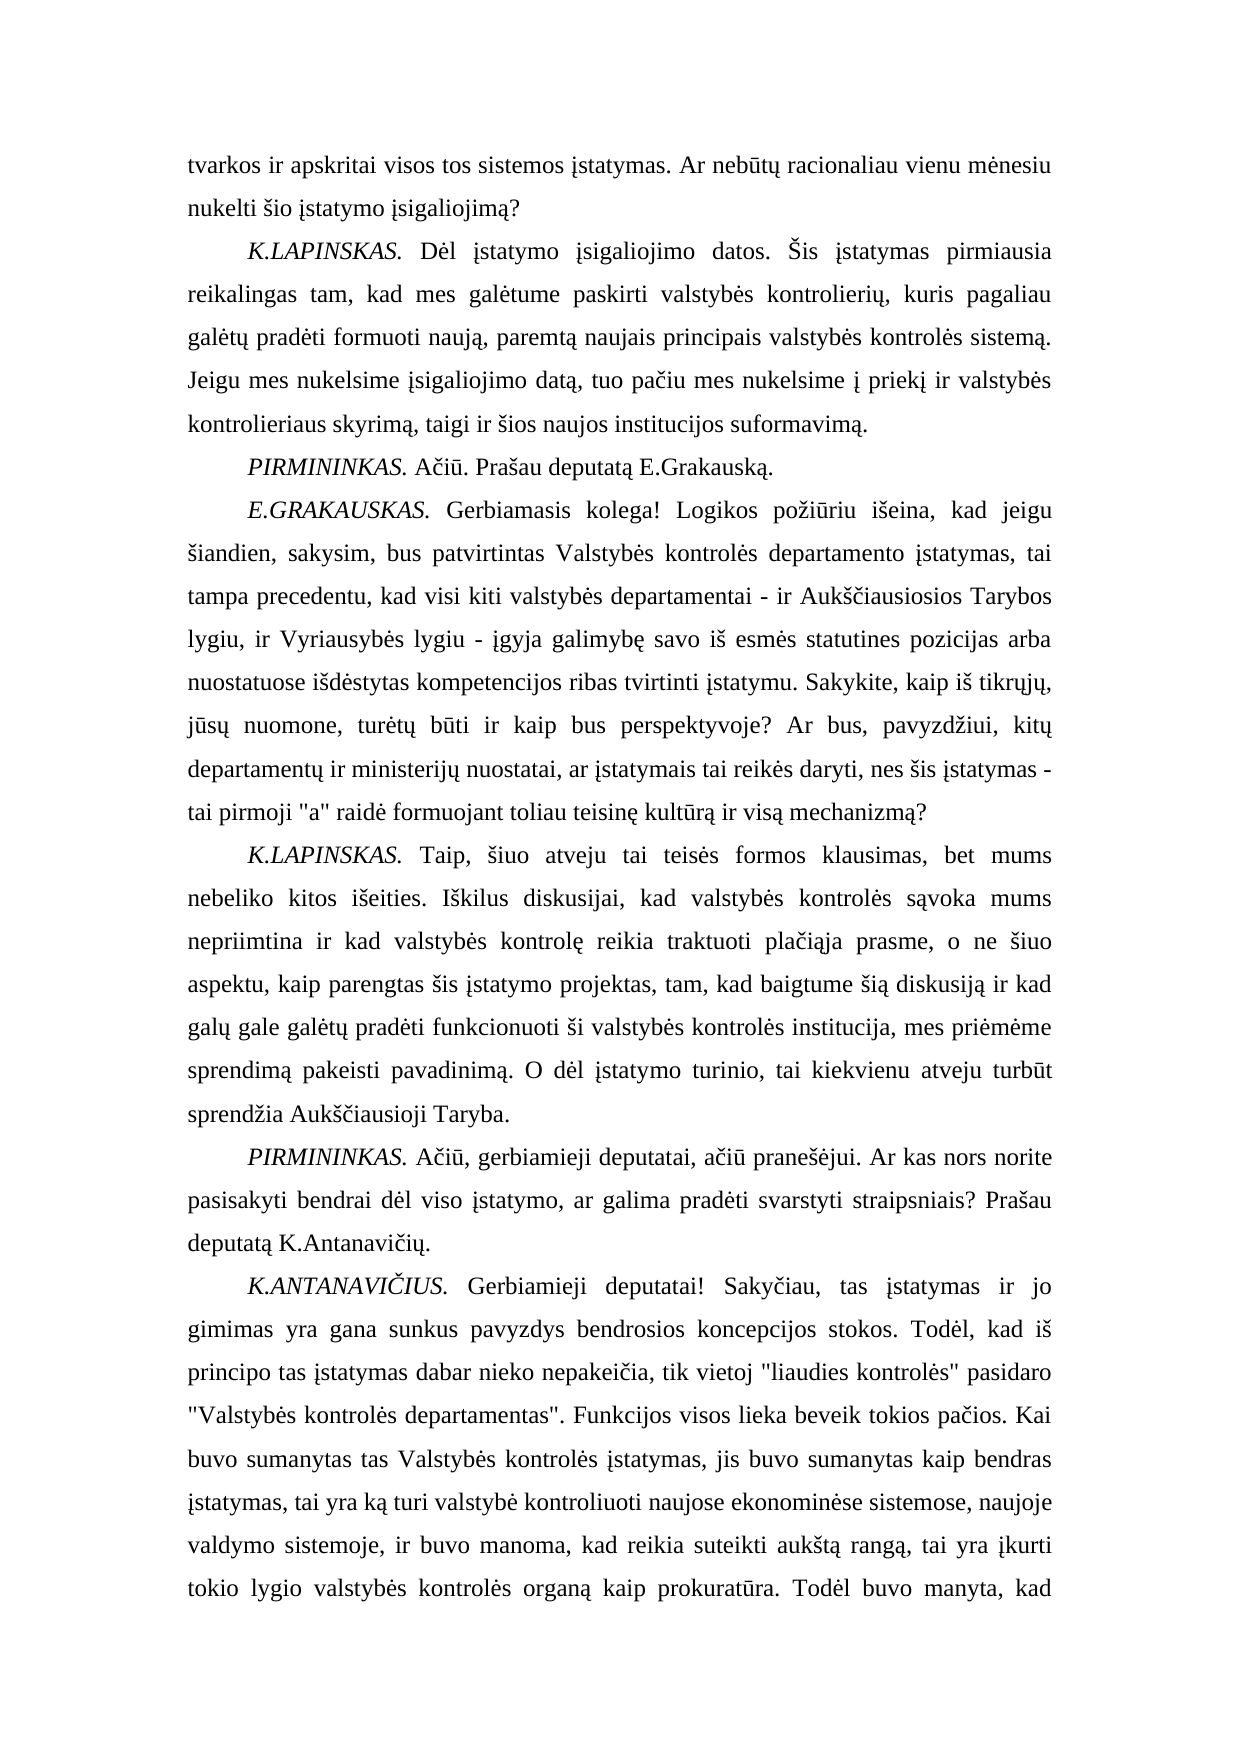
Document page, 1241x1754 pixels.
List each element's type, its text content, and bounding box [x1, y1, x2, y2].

text K.LAPINSKAS. Taip, šiuo atveju tai teisės formos klausimas, bet mums nebeliko kitos išeities. Iškilus diskusijai, kad valstybės kontrolės sąvoka mums nepriimtina ir kad valstybės kontrolę reikia traktuoti plačiąja prasme, o ne šiuo aspektu, kaip parengtas šis įstatymo projektas, tam, kad baigtume šią diskusiją ir kad galų gale galėtų pradėti funkcionuoti ši valstybės kontrolės institucija, mes priėmėme sprendimą pakeisti pavadinimą. O dėl įstaty­mo turinio, tai kiekvienu atveju turbūt sprendžia Aukščiausioji Taryba. [187, 840, 1053, 1127]
text tvarkos ir apskritai visos tos sistemos įstatymas. Ar nebūtų racionaliau vienu mėnesiu nukelti šio įstaty­mo įsigaliojimą? [187, 150, 1053, 222]
text E.GRAKAUSKAS. Gerbiamasis kolega! Logikos požiūriu išeina, kad jeigu šiandien, sakysim, bus patvirtintas Valstybės kontrolės departamento įstatymas, tai tampa precedentu, kad visi kiti valstybės departamentai - ir Aukščiausiosios Tarybos lygiu, ir Vyriausybės lygiu - įgyja galimybę savo iš esmės statutines pozicijas arba nuostatuose išdėstytas kompetencijos ribas tvirtinti įstatymu. Sakykite, kaip iš tikrųjų, jūsų nuomone, turėtų būti ir kaip bus perspektyvoje? Ar bus, pavyzdžiui, kitų departamentų ir ministerijų nuostatai, ar įstatymais tai reikės daryti, nes šis įstatymas - tai pirmoji "a" raidė formuojant toliau teisinę kultūrą ir visą mechanizmą? [187, 495, 1053, 826]
text K.LAPINSKAS. Dėl įstatymo įsigaliojimo datos. Šis įstatymas pirmiausia reikalingas tam, kad mes galėtume paskirti valstybės kontrolierių, kuris pagaliau galėtų pradėti formuoti naują, paremtą naujais principais valstybės kontrolės sistemą. Jeigu mes nukelsime įsigaliojimo datą, tuo pačiu mes nukelsime į priekį ir valstybės kontrolieriaus skyrimą, taigi ir šios naujos institucijos suformavimą. [187, 236, 1053, 437]
text PIRMININKAS. Ačiū, gerbiamieji deputatai, ačiū pranešėjui. Ar kas nors norite pasisakyti bendrai dėl viso įstatymo, ar galima pradėti svarstyti straipsniais? Prašau deputatą K.Antanavičių. [187, 1142, 1053, 1257]
text K.ANTANAVIČIUS. Gerbiamieji deputatai! Sakyčiau, tas įstatymas ir jo gimimas yra gana sunkus pavyzdys bendrosios koncepcijos stokos. Todėl, kad iš principo tas įstatymas dabar nieko nepakeičia, tik vietoj "liaudies kontrolės" pasidaro "Valstybės kontrolės departamentas". Funkcijos visos lieka beveik tokios pačios. Kai buvo sumanytas tas Valstybės kontrolės įstatymas, jis buvo sumanytas kaip bendras įstatymas, tai yra ką turi valstybė kontroliuoti naujose ekonominėse sistemose, naujoje valdymo sistemoje, ir buvo manoma, kad reikia suteikti aukštą rangą, tai yra įkurti tokio lygio valstybės kontrolės organą kaip prokuratūra. Todėl buvo manyta, kad [187, 1271, 1053, 1602]
text PIRMININKAS. Ačiū. Prašau deputatą E.Grakauską. [187, 452, 1053, 481]
